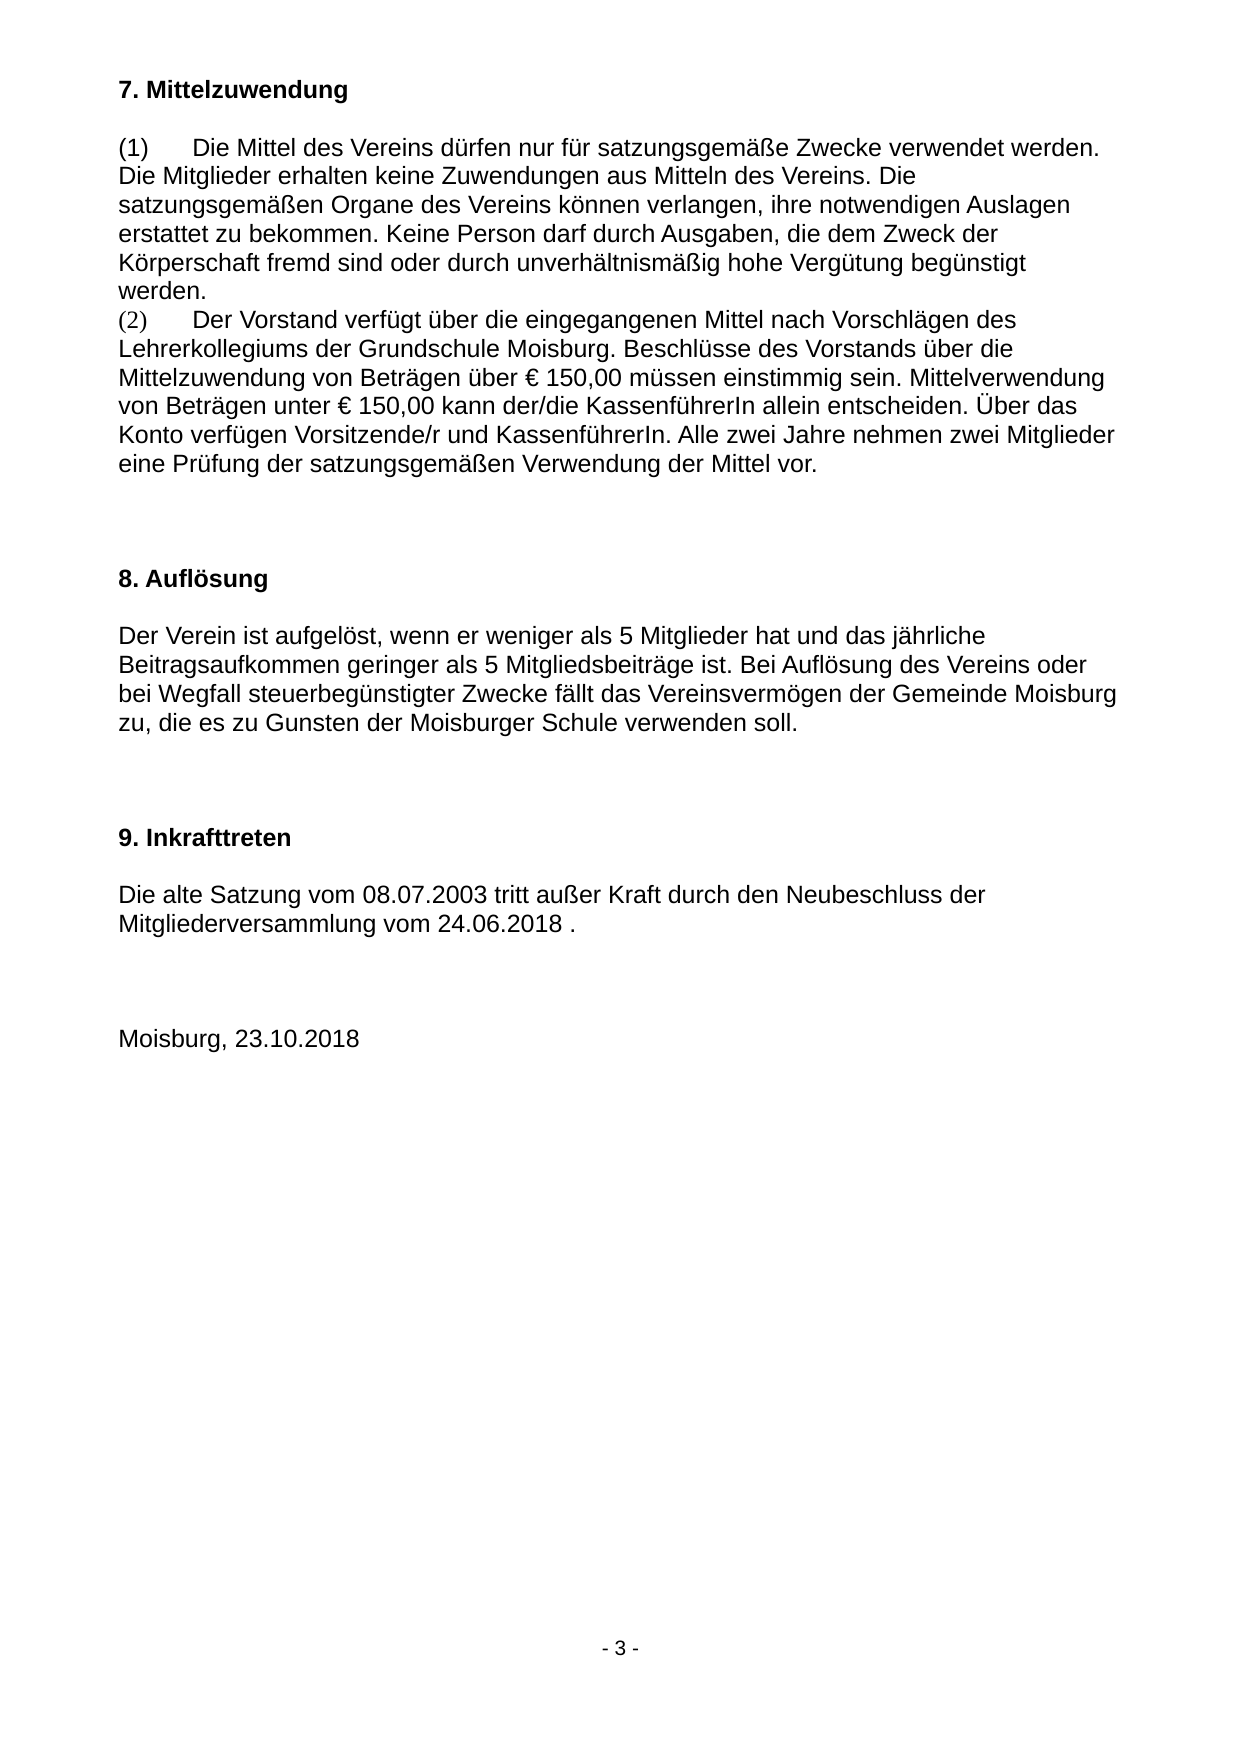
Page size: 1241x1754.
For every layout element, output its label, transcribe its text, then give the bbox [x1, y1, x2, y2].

text Moisburg, 23.10.2018 [118, 1024, 1122, 1053]
text 8. Auflösung [118, 564, 1122, 593]
text Die alte Satzung vom 08.07.2003 tritt außer Kraft durch den Neubeschluss der Mitgliederversammlung vom 24.06.2018 . [118, 880, 1122, 938]
list Der Vorstand verfügt über die eingegangenen Mittel nach Vorschlägen des Lehrerkollegiums der Grundschule Moisburg. Beschlüsse des Vorstands über die Mittelzuwendung von Beträgen über € 150,00 müssen einstimmig sein. Mittelverwendung von Beträgen unter € 150,00 kann der/die KassenführerIn allein entscheiden. Über das Konto verfügen Vorsitzende/r und KassenführerIn. Alle zwei Jahre nehmen zwei Mitglieder eine Prüfung der satzungsgemäßen Verwendung der Mittel vor. [118, 305, 1122, 478]
text Der Verein ist aufgelöst, wenn er weniger als 5 Mitglieder hat und das jährliche Beitragsaufkommen geringer als 5 Mitgliedsbeiträge ist. Bei Auflösung des Vereins oder bei Wegfall steuerbegünstigter Zwecke fällt das Vereinsvermögen der Gemeinde Moisburg zu, die es zu Gunsten der Moisburger Schule verwenden soll. [118, 621, 1122, 736]
text 7. Mittelzuwendung [118, 75, 1122, 104]
list Die Mittel des Vereins dürfen nur für satzungsgemäße Zwecke verwendet werden. Die Mitglieder erhalten keine Zuwendungen aus Mitteln des Vereins. Die satzungsgemäßen Organe des Vereins können verlangen, ihre notwendigen Auslagen erstattet zu bekommen. Keine Person darf durch Ausgaben, die dem Zweck der Körperschaft fremd sind oder durch unverhältnismäßig hohe Vergütung begünstigt werden. [118, 132, 1122, 305]
text 9. Inkrafttreten [118, 823, 1122, 851]
